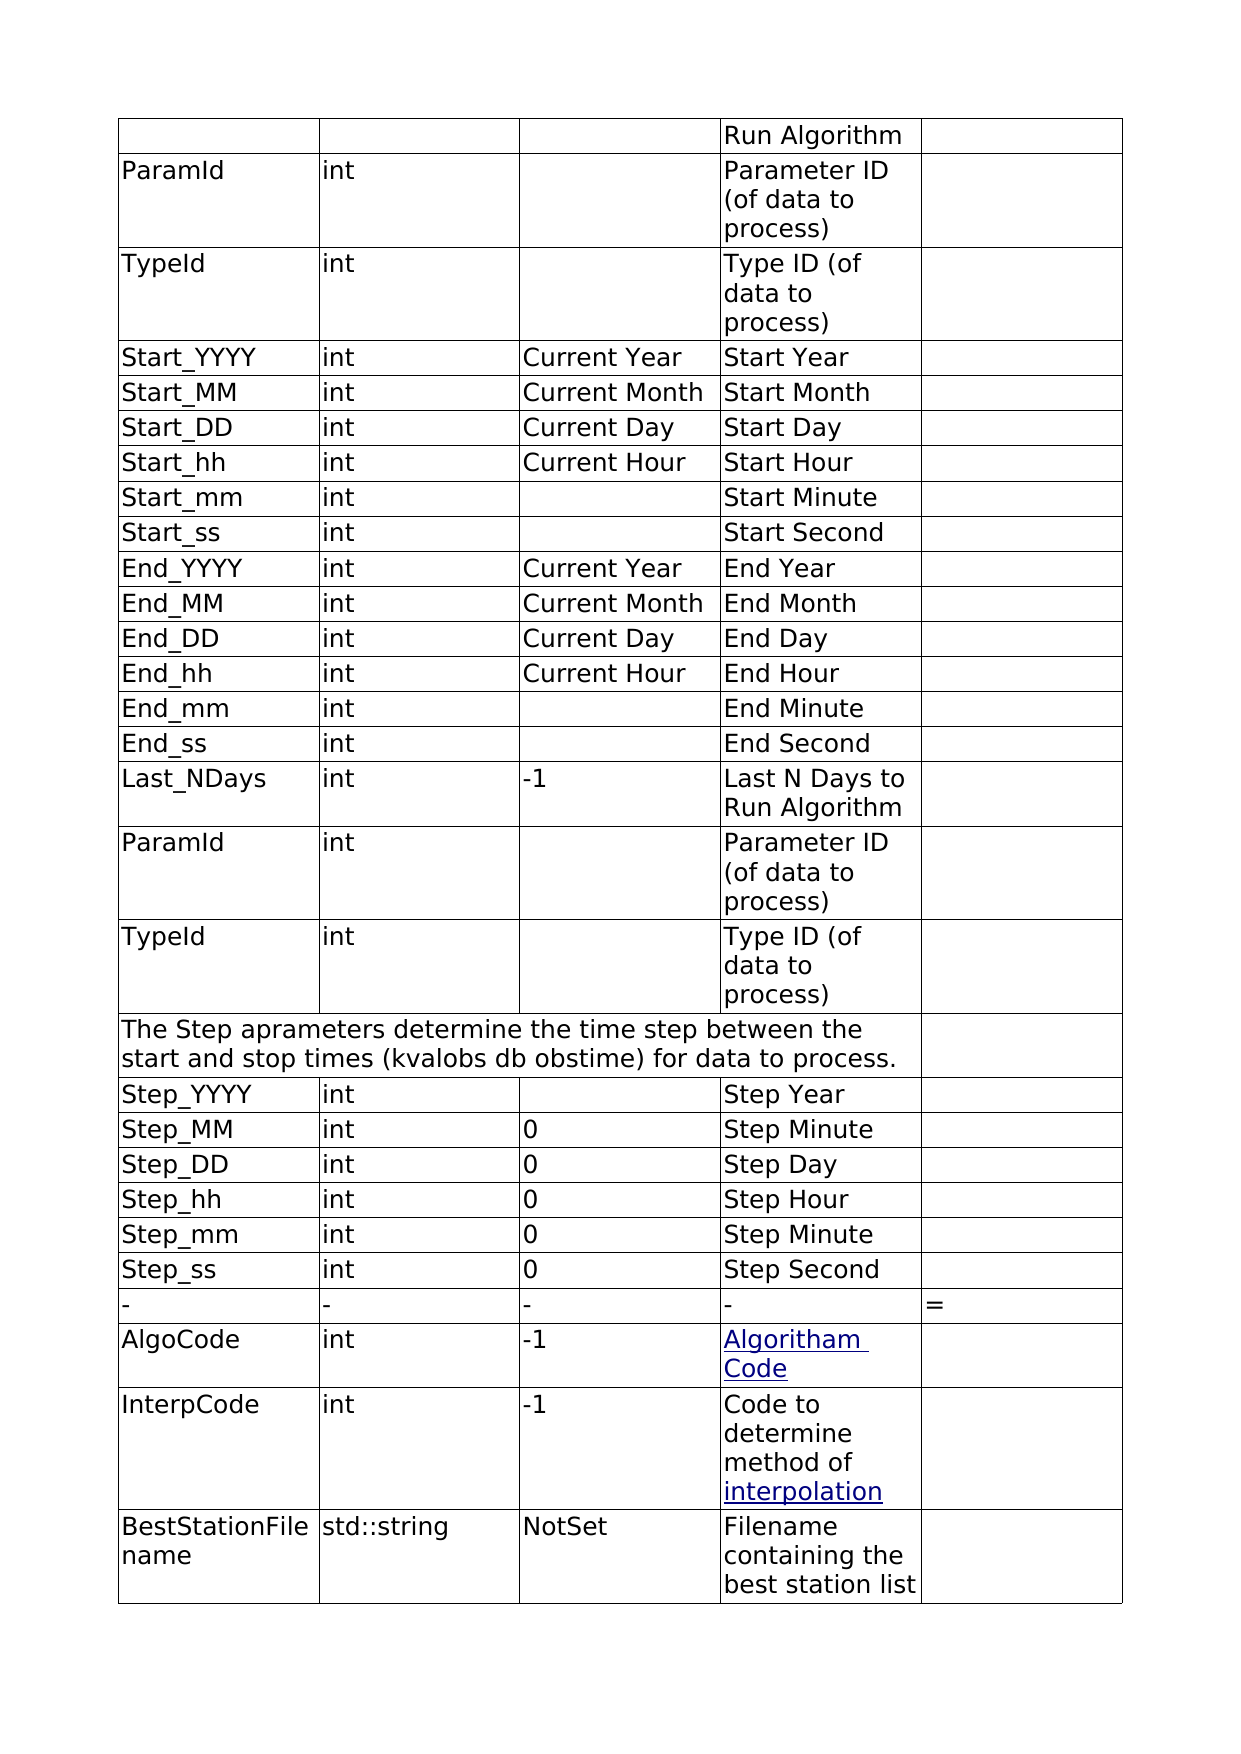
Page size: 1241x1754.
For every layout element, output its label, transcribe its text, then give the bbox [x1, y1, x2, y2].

table_cell [922, 341, 1122, 375]
table_cell Start_ss [119, 517, 319, 551]
table_cell int [320, 482, 519, 516]
table_cell Parameter ID (of data to process) [721, 154, 921, 247]
table_cell [922, 482, 1122, 516]
table_cell 0 [520, 1113, 720, 1147]
table_cell Start Month [721, 376, 921, 410]
table_cell End_mm [119, 692, 319, 726]
table_cell [922, 657, 1122, 691]
table_cell [922, 827, 1122, 919]
table_cell [922, 1510, 1122, 1603]
table_cell int [320, 376, 519, 410]
table_cell int [320, 920, 519, 1012]
table_cell End_DD [119, 622, 319, 656]
table_cell int [320, 154, 519, 247]
table_cell int [320, 446, 519, 481]
table_cell Last N Days to Run Algorithm [721, 762, 921, 826]
table_cell [320, 119, 519, 153]
table_cell End Year [721, 552, 921, 586]
table_cell Type ID (of data to process) [721, 248, 921, 340]
table_cell [922, 1183, 1122, 1217]
table_cell int [320, 1078, 519, 1112]
table_cell Start Day [721, 411, 921, 445]
table_cell [922, 411, 1122, 445]
table_cell End_YYYY [119, 552, 319, 586]
table_cell [922, 587, 1122, 621]
table_cell [520, 517, 720, 551]
table_cell Current Hour [520, 446, 720, 481]
table_cell Start Minute [721, 482, 921, 516]
table_cell int [320, 1113, 519, 1147]
table_cell Start_mm [119, 482, 319, 516]
table_cell [922, 727, 1122, 761]
table_cell [922, 552, 1122, 586]
table_cell [520, 248, 720, 340]
table_cell 0 [520, 1148, 720, 1182]
table_cell 0 [520, 1253, 720, 1287]
table_cell [520, 482, 720, 516]
table_cell Current Month [520, 587, 720, 621]
table_cell std::string [320, 1510, 519, 1603]
table_cell [922, 1218, 1122, 1252]
table_cell [520, 1078, 720, 1112]
table_cell [922, 692, 1122, 726]
table_cell Current Day [520, 622, 720, 656]
table_cell [520, 119, 720, 153]
table_cell 0 [520, 1218, 720, 1252]
table_cell Start_YYYY [119, 341, 319, 375]
table_cell [520, 154, 720, 247]
table_cell Step_YYYY [119, 1078, 319, 1112]
table_cell ParamId [119, 827, 319, 919]
table_cell int [320, 622, 519, 656]
table_cell Code to determine method of interpolation [721, 1388, 921, 1509]
table_cell Step_ss [119, 1253, 319, 1287]
table_cell Start Second [721, 517, 921, 551]
table_cell Start_DD [119, 411, 319, 445]
table_cell Step_mm [119, 1218, 319, 1252]
table_cell Step Minute [721, 1113, 921, 1147]
table_cell [922, 1078, 1122, 1112]
table_cell [922, 622, 1122, 656]
table_cell [922, 1253, 1122, 1287]
table_cell 0 [520, 1183, 720, 1217]
table_cell int [320, 692, 519, 726]
table_cell - [721, 1289, 921, 1322]
table_cell Current Year [520, 552, 720, 586]
table_cell int [320, 1218, 519, 1252]
table_cell TypeId [119, 248, 319, 340]
table_cell Current Year [520, 341, 720, 375]
table_cell [922, 1014, 1122, 1077]
table_cell Current Month [520, 376, 720, 410]
table_cell [520, 827, 720, 919]
table_cell Current Hour [520, 657, 720, 691]
table_cell End Hour [721, 657, 921, 691]
table_cell [922, 1388, 1122, 1509]
table_cell The Step aprameters determine the time step between the start and stop times (kvalobs db obstime) for data to process. [119, 1014, 921, 1077]
table_cell End_hh [119, 657, 319, 691]
table_cell int [320, 827, 519, 919]
table_cell End_ss [119, 727, 319, 761]
table_cell -1 [520, 762, 720, 826]
table_cell [922, 762, 1122, 826]
table_cell Current Day [520, 411, 720, 445]
table_cell Start Year [721, 341, 921, 375]
table_cell NotSet [520, 1510, 720, 1603]
table_cell Step_DD [119, 1148, 319, 1182]
table_cell int [320, 248, 519, 340]
table_cell int [320, 657, 519, 691]
table_cell [922, 248, 1122, 340]
table_cell AlgoCode [119, 1324, 319, 1387]
table_cell [922, 446, 1122, 481]
table_cell InterpCode [119, 1388, 319, 1509]
table_cell Start_hh [119, 446, 319, 481]
table_cell int [320, 517, 519, 551]
table_cell End Minute [721, 692, 921, 726]
table_cell Step Hour [721, 1183, 921, 1217]
table_cell [922, 376, 1122, 410]
table_cell Step Second [721, 1253, 921, 1287]
table_cell int [320, 552, 519, 586]
table_cell End Day [721, 622, 921, 656]
table_cell Parameter ID (of data to process) [721, 827, 921, 919]
table_cell [922, 119, 1122, 153]
table_cell int [320, 1253, 519, 1287]
table_cell [922, 517, 1122, 551]
table_cell int [320, 1388, 519, 1509]
table_cell Algoritham Code [721, 1324, 921, 1387]
table_cell Type ID (of data to process) [721, 920, 921, 1012]
table_cell End_MM [119, 587, 319, 621]
table_cell int [320, 762, 519, 826]
table_cell int [320, 727, 519, 761]
table_cell [922, 1148, 1122, 1182]
table_cell [922, 1324, 1122, 1387]
table_cell End Second [721, 727, 921, 761]
table_cell [520, 692, 720, 726]
table_cell End Month [721, 587, 921, 621]
table_cell [520, 920, 720, 1012]
table_cell ParamId [119, 154, 319, 247]
table_cell - [520, 1289, 720, 1322]
table_cell int [320, 1183, 519, 1217]
table_cell Step_hh [119, 1183, 319, 1217]
table_cell - [320, 1289, 519, 1322]
table_cell TypeId [119, 920, 319, 1012]
table_cell [922, 154, 1122, 247]
table_cell Run Algorithm [721, 119, 921, 153]
table_cell Step Minute [721, 1218, 921, 1252]
table_cell -1 [520, 1324, 720, 1387]
table_cell int [320, 587, 519, 621]
table_cell = [922, 1289, 1122, 1322]
table_cell [922, 1113, 1122, 1147]
table_cell Step_MM [119, 1113, 319, 1147]
table_cell Step Year [721, 1078, 921, 1112]
table_cell Start_MM [119, 376, 319, 410]
table_cell int [320, 1148, 519, 1182]
table_cell int [320, 341, 519, 375]
table_cell Filename containing the best station list [721, 1510, 921, 1603]
table_cell -1 [520, 1388, 720, 1509]
table_cell Step Day [721, 1148, 921, 1182]
table_cell int [320, 1324, 519, 1387]
table_cell [922, 920, 1122, 1012]
table_cell Last_NDays [119, 762, 319, 826]
table_cell int [320, 411, 519, 445]
table_cell [520, 727, 720, 761]
table_cell - [119, 1289, 319, 1322]
table_cell BestStationFilename [119, 1510, 319, 1603]
table_cell Start Hour [721, 446, 921, 481]
table_cell [119, 119, 319, 153]
